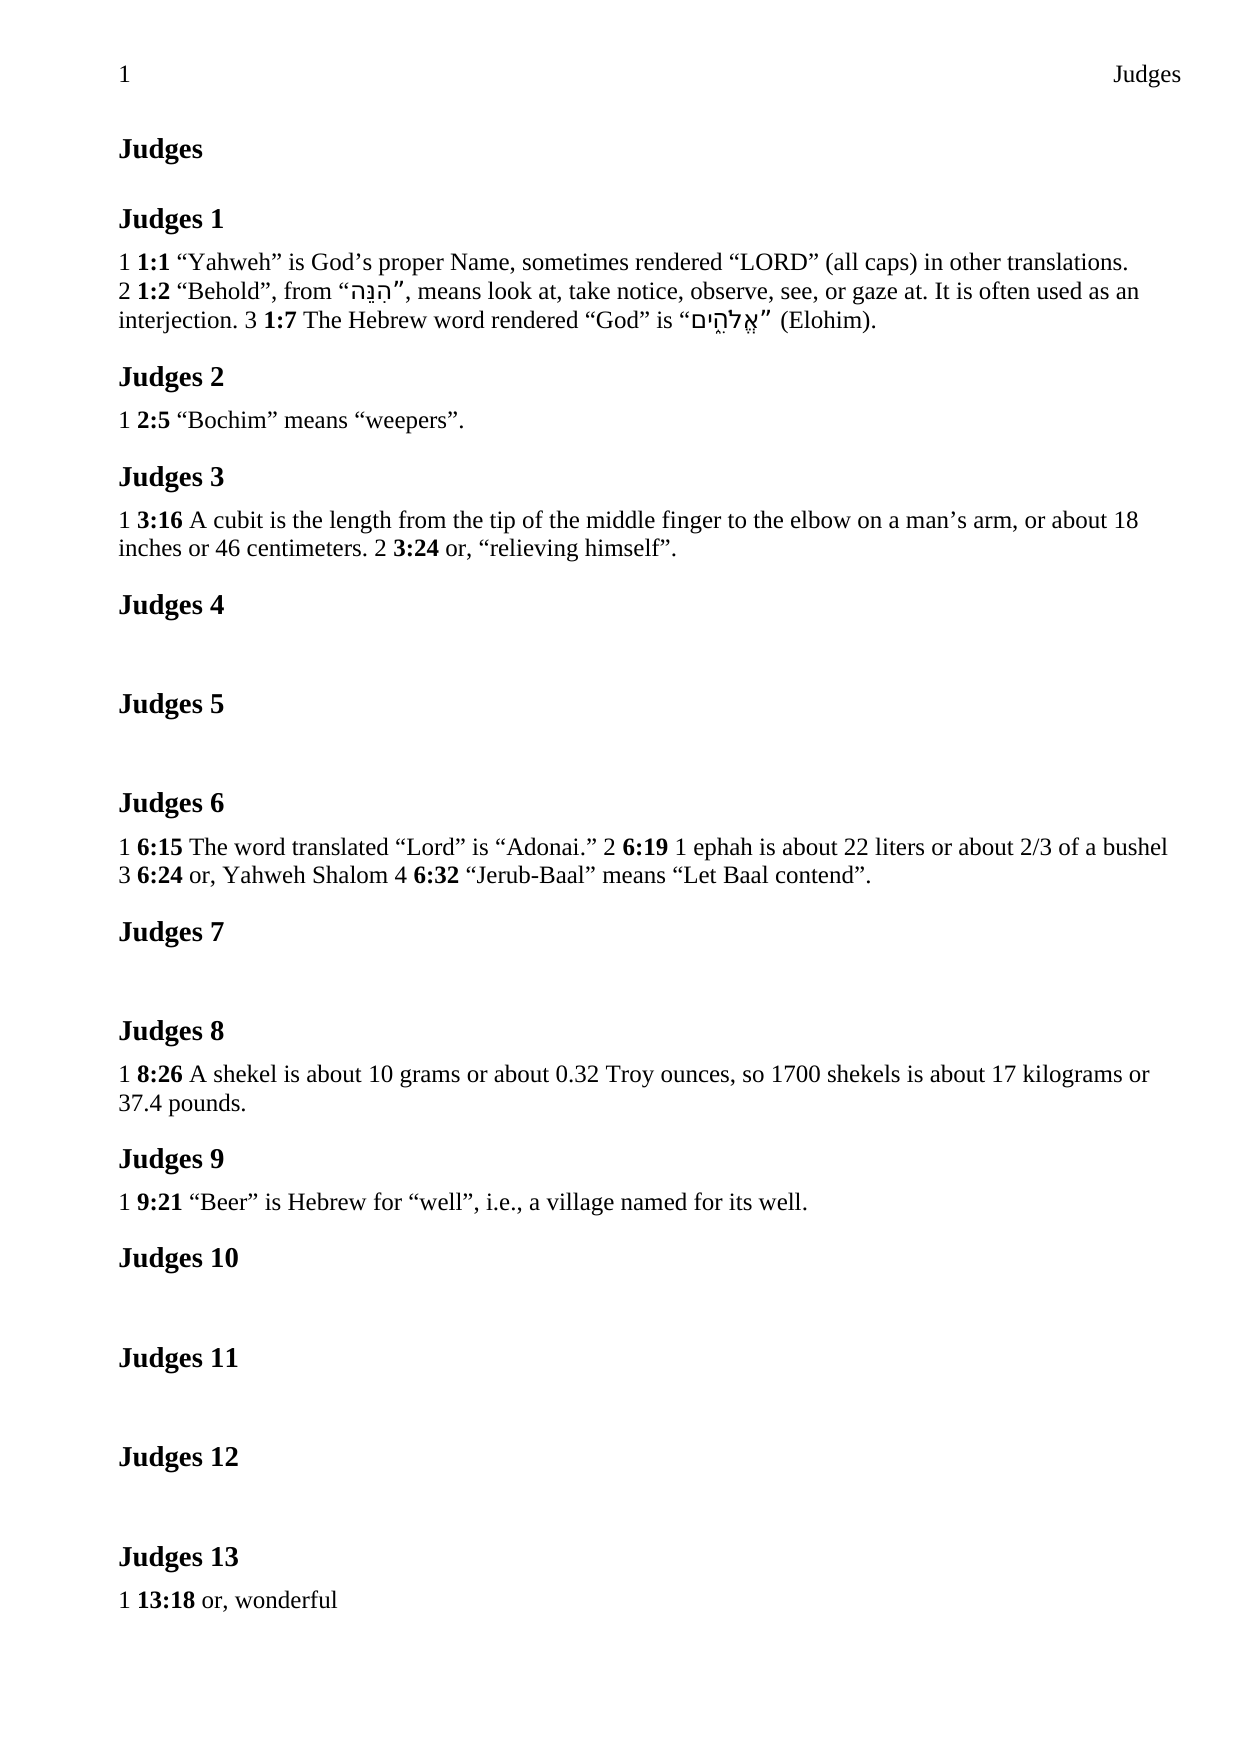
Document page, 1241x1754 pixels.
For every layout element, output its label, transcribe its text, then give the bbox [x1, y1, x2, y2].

subtitle Judges 13 [118, 1539, 1181, 1572]
text 1 3:16 A cubit is the length from the tip of the middle finger to the elbow on a man’s arm, or about 18 inches or 46 centimeters. 2 3:24 or, “relieving himself”. [118, 505, 1181, 562]
subtitle Judges 4 [118, 587, 1181, 620]
text 1 6:15 The word translated “Lord” is “Adonai.” 2 6:19 1 ephah is about 22 liters or about 2/3 of a bushel 3 6:24 or, Yahweh Shalom 4 6:32 “Jerub-Baal” means “Let Baal contend”. [118, 832, 1181, 889]
text 1 13:18 or, wonderful [118, 1585, 1181, 1613]
text 1 1:1 “Yahweh” is God’s proper Name, sometimes rendered “LORD” (all caps) in other translations. 2 1:2 “Behold”, from “הִנֵּה”, means look at, take notice, observe, see, or gaze at. It is often used as an interjection. 3 1:7 The Hebrew word rendered “God” is “אֱלֹהִ֑ים” (Elohim). [118, 247, 1181, 335]
subtitle Judges 2 [118, 360, 1181, 393]
subtitle Judges 10 [118, 1241, 1181, 1274]
subtitle Judges 8 [118, 1013, 1181, 1047]
subtitle Judges 9 [118, 1142, 1181, 1175]
subtitle Judges 6 [118, 786, 1181, 819]
subtitle Judges 11 [118, 1340, 1181, 1373]
subtitle Judges 12 [118, 1440, 1181, 1473]
text 1 9:21 “Beer” is Hebrew for “well”, i.e., a village named for its well. [118, 1187, 1181, 1216]
subtitle Judges 7 [118, 914, 1181, 947]
subtitle Judges 1 [118, 202, 1181, 235]
subtitle Judges [118, 131, 1181, 164]
text 1 2:5 “Bochim” means “weepers”. [118, 405, 1181, 434]
text 1 8:26 A shekel is about 10 grams or about 0.32 Troy ounces, so 1700 shekels is about 17 kilograms or 37.4 pounds. [118, 1059, 1181, 1117]
subtitle Judges 3 [118, 459, 1181, 492]
subtitle Judges 5 [118, 687, 1181, 720]
